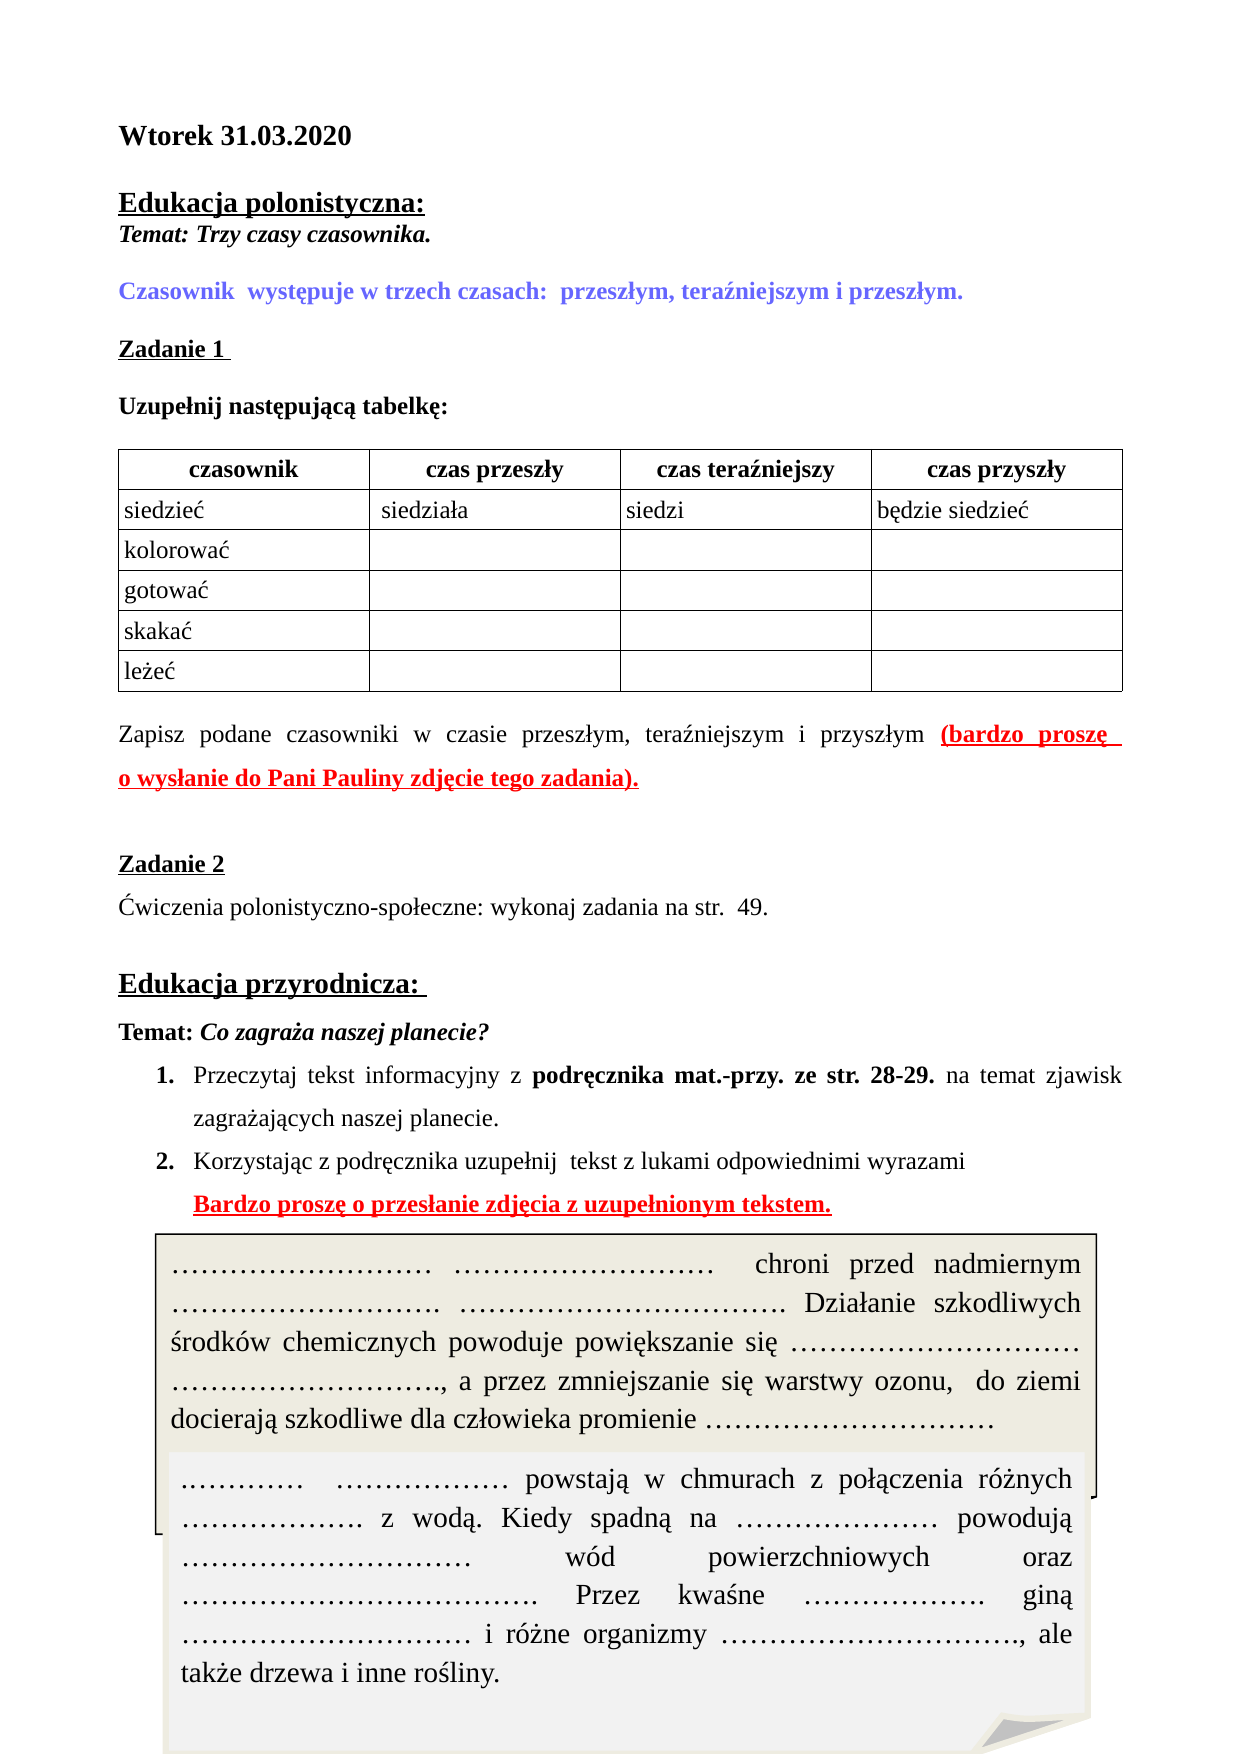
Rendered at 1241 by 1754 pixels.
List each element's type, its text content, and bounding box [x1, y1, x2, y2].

table_cell [621, 651, 871, 691]
text Edukacja przyrodnicza: [118, 966, 1122, 1000]
table_cell będzie siedzieć [872, 490, 1122, 529]
text Temat: Trzy czasy czasownika. [118, 219, 1122, 247]
table_cell [370, 530, 620, 570]
table_cell siedzi [621, 490, 871, 529]
text Edukacja polonistyczna: [118, 185, 1122, 219]
text Czasownik występuje w trzech czasach: przeszłym, teraźniejszym i przeszłym. [118, 276, 1122, 305]
table_cell siedzieć [119, 490, 369, 529]
table_header czas przeszły [370, 450, 620, 489]
text Zapisz podane czasowniki w czasie przeszłym, teraźniejszym i przyszłym (bardzo proszę o wysłanie do Pani Pauliny zdjęcie tego zadania). [118, 719, 1122, 791]
list Korzystając z podręcznika uzupełnij tekst z lukami odpowiednimi wyrazami [156, 1146, 1122, 1175]
table_cell [370, 571, 620, 610]
table_header czas teraźniejszy [621, 450, 871, 489]
text Temat: Co zagraża naszej planecie? [118, 1017, 1122, 1045]
table_cell [370, 611, 620, 650]
table_cell [621, 611, 871, 650]
table_cell kolorować [119, 530, 369, 570]
list Bardzo proszę o przesłanie zdjęcia z uzupełnionym tekstem. [156, 1189, 1122, 1218]
table_cell skakać [119, 611, 369, 650]
table_cell leżeć [119, 651, 369, 691]
table_header czas przyszły [872, 450, 1122, 489]
text Zadanie 1 [118, 334, 1122, 362]
table_cell [872, 530, 1122, 570]
table_cell gotować [119, 571, 369, 610]
table_cell [621, 530, 871, 570]
table_cell [872, 651, 1122, 691]
table_cell [621, 571, 871, 610]
table_header czasownik [119, 450, 369, 489]
table_cell [872, 571, 1122, 610]
table_cell [872, 611, 1122, 650]
text Wtorek 31.03.2020 [118, 118, 1122, 152]
text Uzupełnij następującą tabelkę: [118, 391, 1122, 420]
text Ćwiczenia polonistyczno-społeczne: wykonaj zadania na str. 49. [118, 892, 1122, 921]
text Zadanie 2 [118, 849, 1122, 878]
list Przeczytaj tekst informacyjny z podręcznika mat.-przy. ze str. 28-29. na temat zjawisk zagrażających naszej planecie. [156, 1060, 1122, 1132]
table_cell siedziała [370, 490, 620, 529]
table_cell [370, 651, 620, 691]
